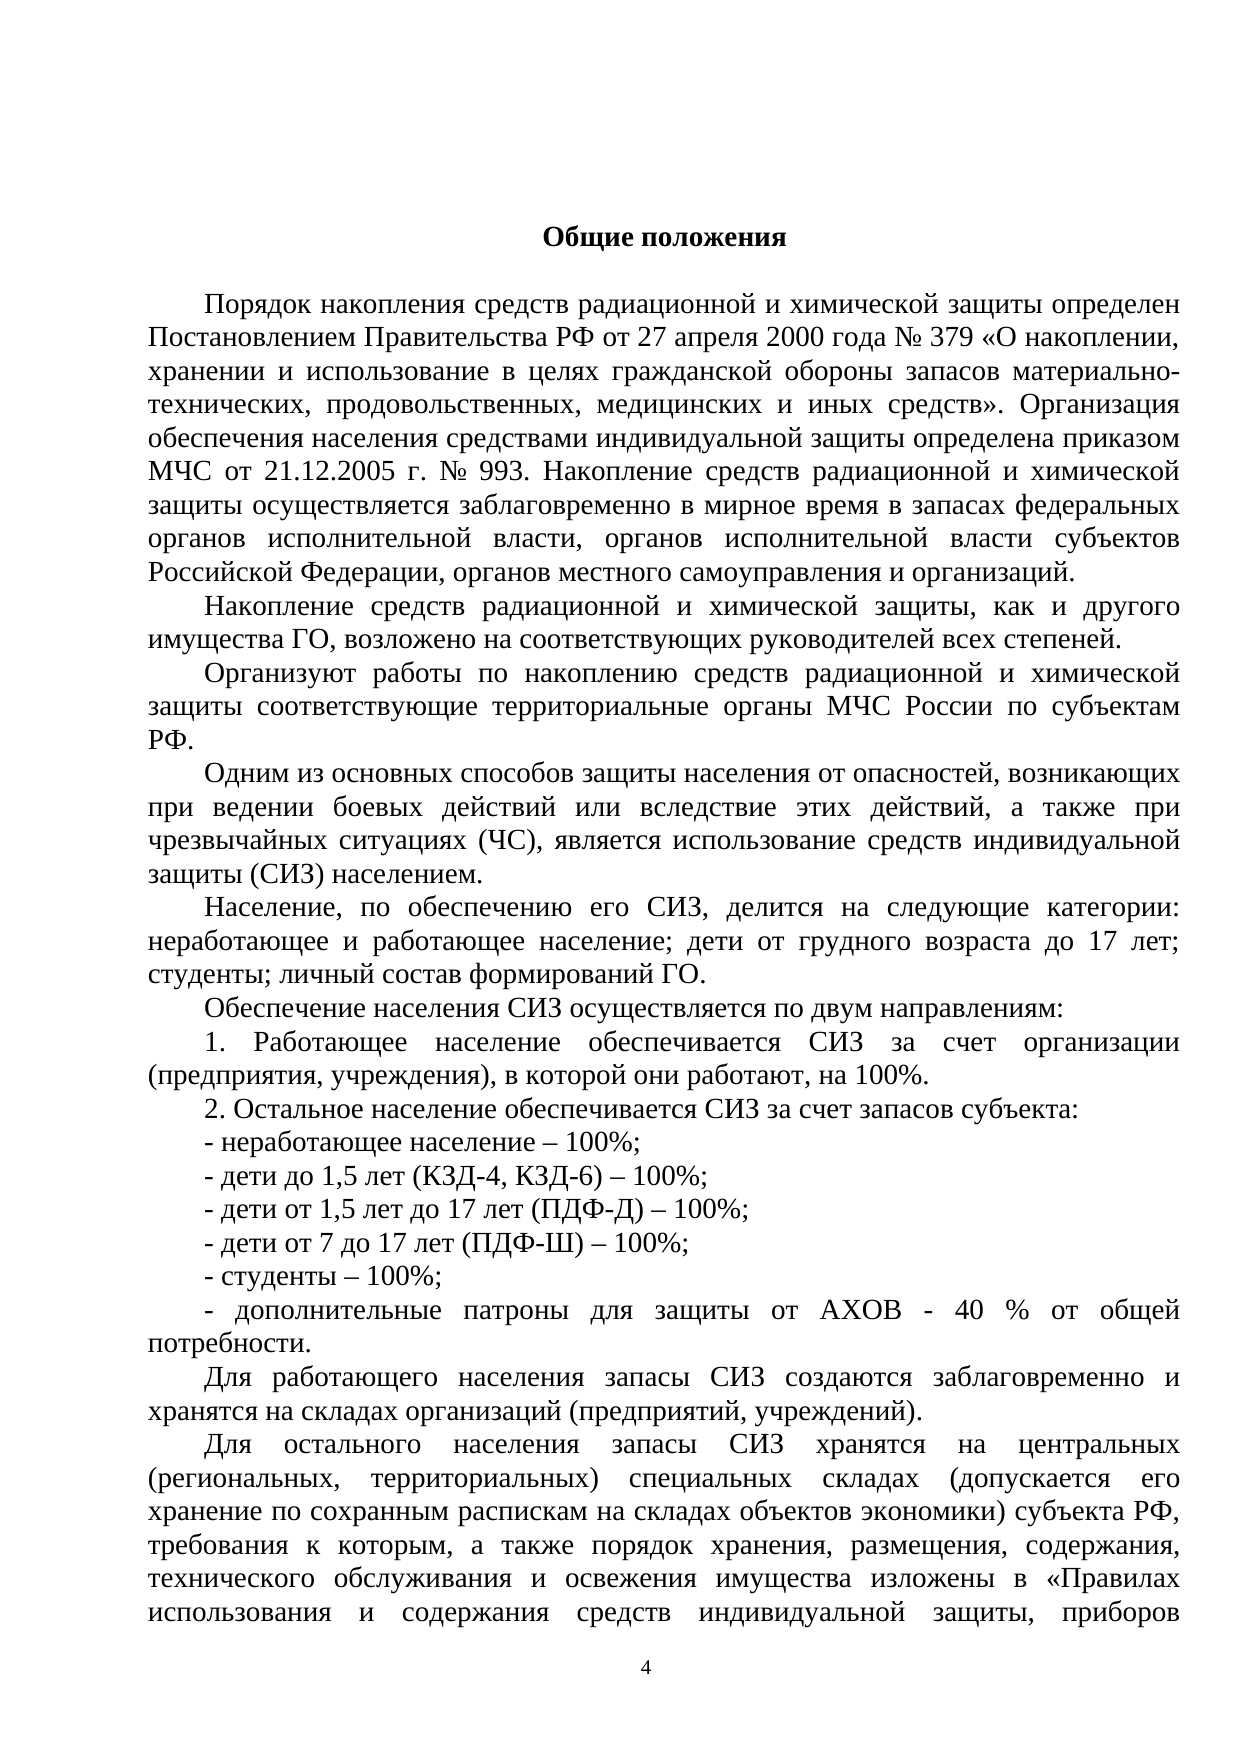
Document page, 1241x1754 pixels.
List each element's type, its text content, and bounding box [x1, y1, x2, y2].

text - дети от 1,5 лет до 17 лет (ПДФ-Д) – 100%; [148, 1191, 1181, 1225]
text 1. Работающее население обеспечивается СИЗ за счет организации (предприятия, учреждения), в которой они работают, на 100%. [148, 1024, 1181, 1091]
text - неработающее население – 100%; [148, 1124, 1181, 1158]
text 2. Остальное население обеспечивается СИЗ за счет запасов субъекта: [148, 1091, 1181, 1124]
text Одним из основных способов защиты населения от опасностей, возникающих при ведении боевых действий или вследствие этих действий, а также при чрезвычайных ситуациях (ЧС), является использование средств индивидуальной защиты (СИЗ) населением. [148, 755, 1181, 889]
text - дополнительные патроны для защиты от АХОВ - 40 % от общей потребности. [148, 1292, 1181, 1359]
text Для остального населения запасы СИЗ хранятся на центральных (региональных, территориальных) специальных складах (допускается его хранение по сохранным распискам на складах объектов экономики) субъекта РФ, требования к которым, а также порядок хранения, размещения, содержания, технического обслуживания и освежения имущества изложены в «Правилах использования и содержания средств индивидуальной защиты, приборов [148, 1426, 1181, 1627]
text Организуют работы по накоплению средств радиационной и химической защиты соответствующие территориальные органы МЧС России по субъектам РФ. [148, 655, 1181, 755]
text Для работающего населения запасы СИЗ создаются заблаговременно и хранятся на складах организаций (предприятий, учреждений). [148, 1359, 1181, 1426]
text Общие положения [148, 219, 1181, 252]
text - студенты – 100%; [148, 1258, 1181, 1292]
text Порядок накопления средств радиационной и химической защиты определен Постановлением Правительства РФ от 27 апреля 2000 года № 379 «О накоплении, хранении и использование в целях гражданской обороны запасов материально-технических, продовольственных, медицинских и иных средств». Организация обеспечения населения средствами индивидуальной защиты определена приказом МЧС от 21.12.2005 г. № 993. Накопление средств радиационной и химической защиты осуществляется заблаговременно в мирное время в запасах федеральных органов исполнительной власти, органов исполнительной власти субъектов Российской Федерации, органов местного самоуправления и организаций. [148, 286, 1181, 588]
text Накопление средств радиационной и химической защиты, как и другого имущества ГО, возложено на соответствующих руководителей всех степеней. [148, 588, 1181, 655]
text Обеспечение населения СИЗ осуществляется по двум направлениям: [148, 990, 1181, 1024]
text Население, по обеспечению его СИЗ, делится на следующие категории: неработающее и работающее население; дети от грудного возраста до 17 лет; студенты; личный состав формирований ГО. [148, 889, 1181, 990]
text - дети до 1,5 лет (КЗД-4, КЗД-6) – 100%; [148, 1158, 1181, 1191]
text - дети от 7 до 17 лет (ПДФ-Ш) – 100%; [148, 1225, 1181, 1258]
